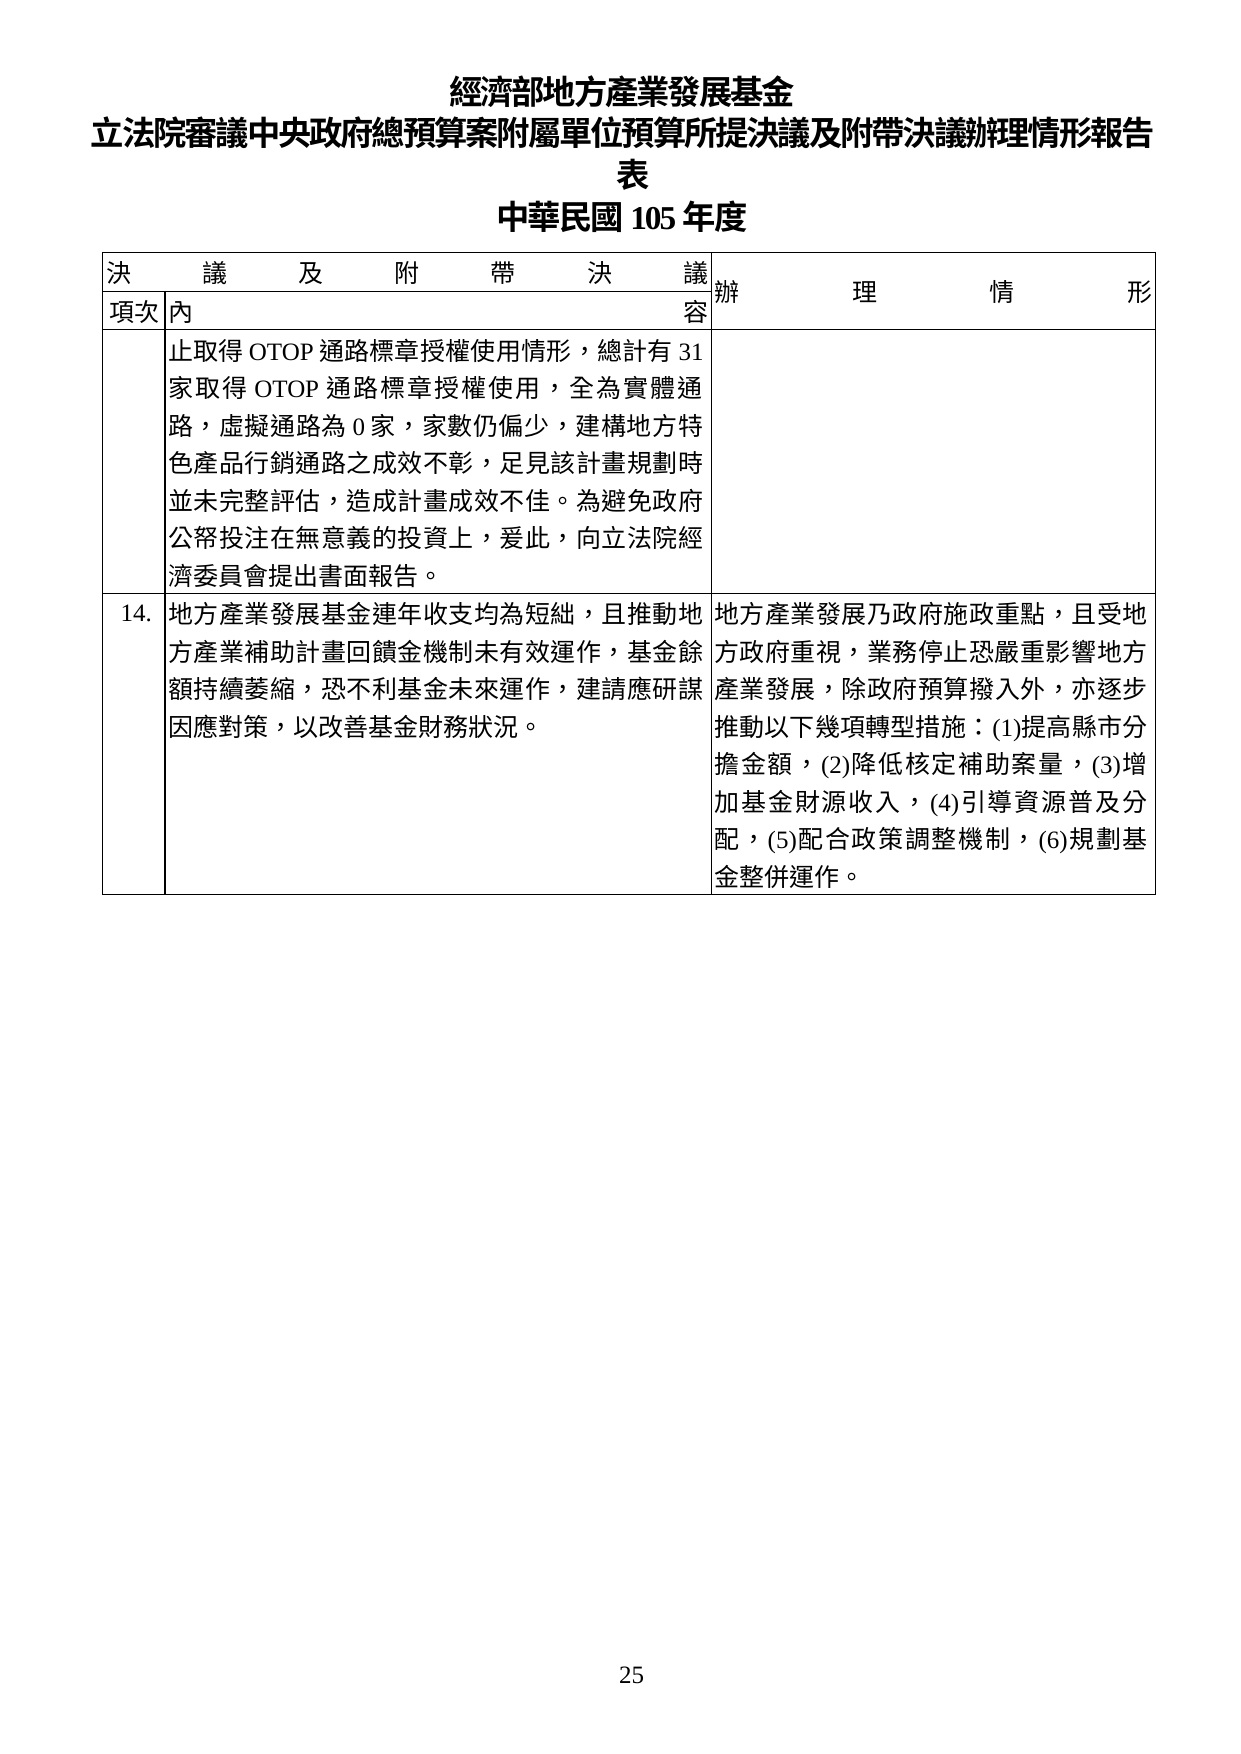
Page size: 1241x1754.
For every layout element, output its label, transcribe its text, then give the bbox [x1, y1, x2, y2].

table_cell 止取得OTOP通路標章授權使用情形，總計有31家取得OTOP通路標章授權使用，全為實體通路，虛擬通路為0家，家數仍偏少，建構地方特色產品行銷通路之成效不彰，足見該計畫規劃時並未完整評估，造成計畫成效不佳。為避免政府公帑投注在無意義的投資上，爰此，向立法院經濟委員會提出書面報告。 [166, 330, 711, 593]
table_header 辦理情形 [712, 253, 1155, 329]
table_cell 地方產業發展乃政府施政重點，且受地方政府重視，業務停止恐嚴重影響地方產業發展，除政府預算撥入外，亦逐步推動以下幾項轉型措施：(1)提高縣市分擔金額，(2)降低核定補助案量，(3)增加基金財源收入，(4)引導資源普及分配，(5)配合政策調整機制，(6)規劃基金整併運作。 [712, 594, 1155, 894]
table_header 決議及附帶決議 [103, 253, 711, 291]
table_cell 項次 [103, 292, 164, 329]
table_cell 14. [103, 594, 164, 894]
table_cell 內容 [166, 292, 711, 329]
table_cell [103, 330, 164, 593]
table_cell 地方產業發展基金連年收支均為短絀，且推動地方產業補助計畫回饋金機制未有效運作，基金餘額持續萎縮，恐不利基金未來運作，建請應研謀因應對策，以改善基金財務狀況。 [166, 594, 711, 894]
table_cell [712, 330, 1155, 593]
